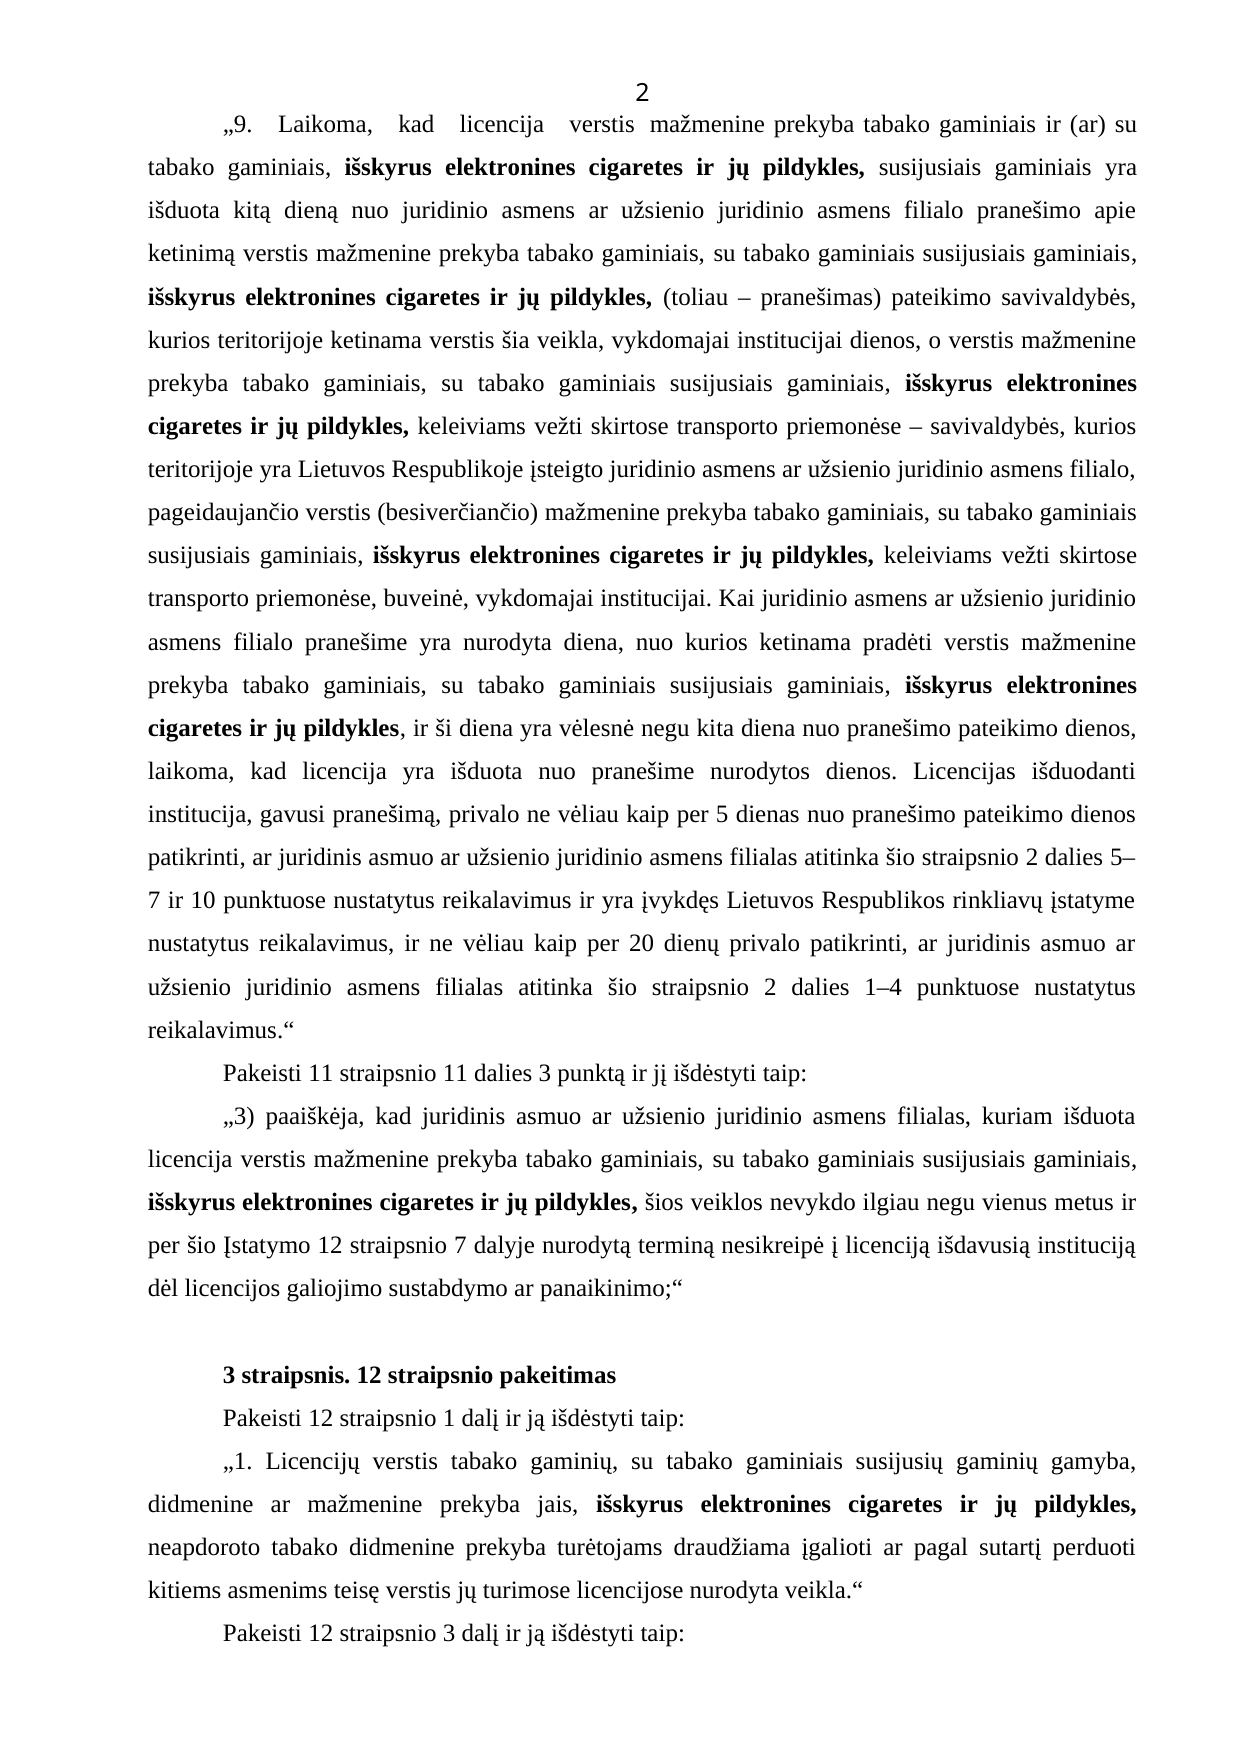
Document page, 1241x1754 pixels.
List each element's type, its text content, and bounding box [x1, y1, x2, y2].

text Pakeisti 12 straipsnio 1 dalį ir ją išdėstyti taip: [148, 1403, 1137, 1432]
text „9. Laikoma, kad licencija verstis mažmenine prekyba tabako gaminiais ir (ar) su tabako gaminiais, išskyrus elektronines cigaretes ir jų pildykles, susijusiais gaminiais yra išduota kitą dieną nuo juridinio asmens ar užsienio juridinio asmens filialo pranešimo apie ketinimą verstis mažmenine prekyba tabako gaminiais, su tabako gaminiais susijusiais gaminiais, išskyrus elektronines cigaretes ir jų pildykles, (toliau – pranešimas) pateikimo savivaldybės, kurios teritorijoje ketinama verstis šia veikla, vykdomajai institucijai dienos, o verstis mažmenine prekyba tabako gaminiais, su tabako gaminiais susijusiais gaminiais, išskyrus elektronines cigaretes ir jų pildykles, keleiviams vežti skirtose transporto priemonėse – savivaldybės, kurios teritorijoje yra Lietuvos Respublikoje įsteigto juridinio asmens ar užsienio juridinio asmens filialo, pageidaujančio verstis (besiverčiančio) mažmenine prekyba tabako gaminiais, su tabako gaminiais susijusiais gaminiais, išskyrus elektronines cigaretes ir jų pildykles, keleiviams vežti skirtose transporto priemonėse, buveinė, vykdomajai institucijai. Kai juridinio asmens ar užsienio juridinio asmens filialo pranešime yra nurodyta diena, nuo kurios ketinama pradėti verstis mažmenine prekyba tabako gaminiais, su tabako gaminiais susijusiais gaminiais, išskyrus elektronines cigaretes ir jų pildykles, ir ši diena yra vėlesnė negu kita diena nuo pranešimo pateikimo dienos, laikoma, kad licencija yra išduota nuo pranešime nurodytos dienos. Licencijas išduodanti institucija, gavusi pranešimą, privalo ne vėliau kaip per 5 dienas nuo pranešimo pateikimo dienos patikrinti, ar juridinis asmuo ar užsienio juridinio asmens filialas atitinka šio straipsnio 2 dalies 5–7 ir 10 punktuose nustatytus reikalavimus ir yra įvykdęs Lietuvos Respublikos rinkliavų įstatyme nustatytus reikalavimus, ir ne vėliau kaip per 20 dienų privalo patikrinti, ar juridinis asmuo ar užsienio juridinio asmens filialas atitinka šio straipsnio 2 dalies 1–4 punktuose nustatytus reikalavimus.“ [148, 109, 1137, 1043]
text Pakeisti 12 straipsnio 3 dalį ir ją išdėstyti taip: [148, 1618, 1137, 1647]
text „1. Licencijų verstis tabako gaminių, su tabako gaminiais susijusių gaminių gamyba, didmenine ar mažmenine prekyba jais, išskyrus elektronines cigaretes ir jų pildykles, neapdoroto tabako didmenine prekyba turėtojams draudžiama įgalioti ar pagal sutartį perduoti kitiems asmenims teisę verstis jų turimose licencijose nurodyta veikla.“ [148, 1446, 1137, 1604]
text „3) paaiškėja, kad juridinis asmuo ar užsienio juridinio asmens filialas, kuriam išduota licencija verstis mažmenine prekyba tabako gaminiais, su tabako gaminiais susijusiais gaminiais, išskyrus elektronines cigaretes ir jų pildykles, šios veiklos nevykdo ilgiau negu vienus metus ir per šio Įstatymo 12 straipsnio 7 dalyje nurodytą terminą nesikreipė į licenciją išdavusią instituciją dėl licencijos galiojimo sustabdymo ar panaikinimo;“ [148, 1101, 1137, 1302]
text Pakeisti 11 straipsnio 11 dalies 3 punktą ir jį išdėstyti taip: [223, 1058, 1137, 1087]
text 3 straipsnis. 12 straipsnio pakeitimas [148, 1360, 1137, 1388]
